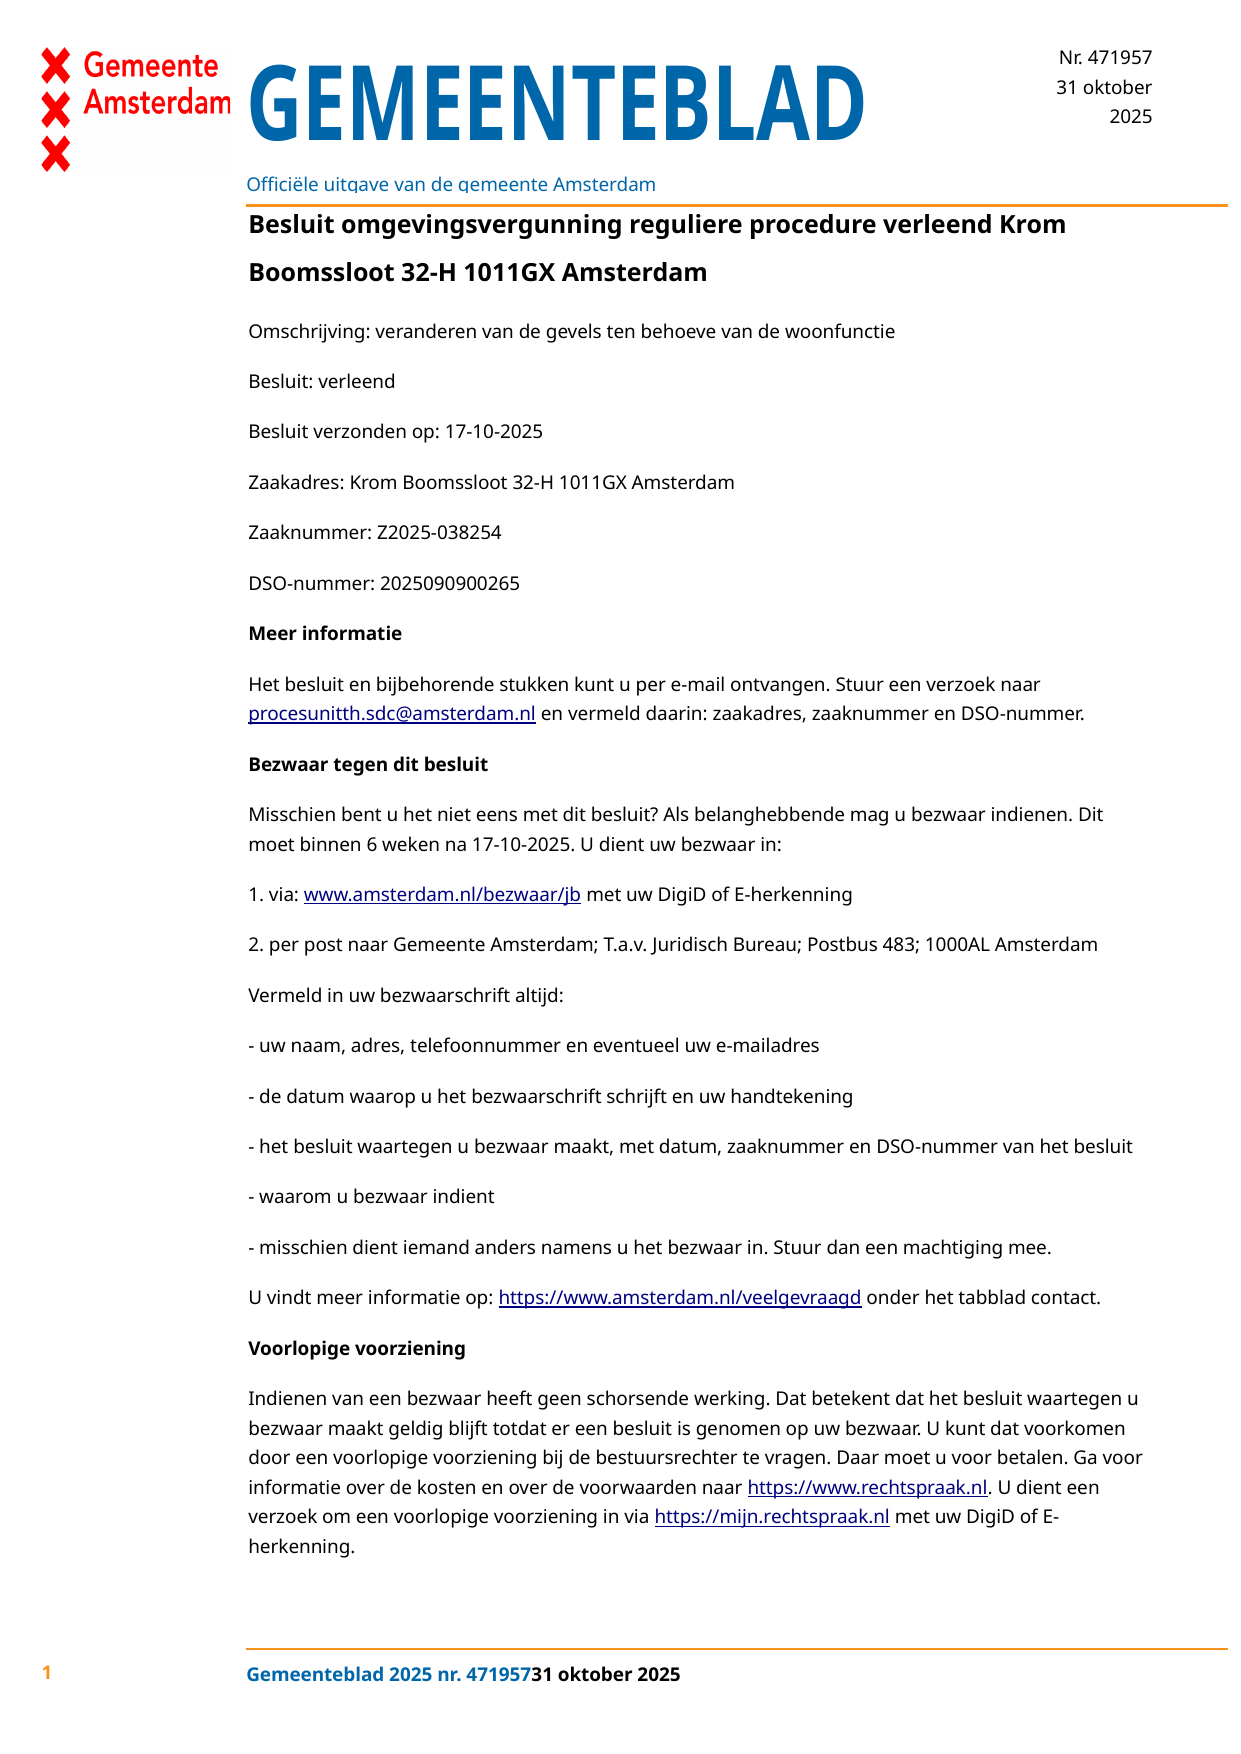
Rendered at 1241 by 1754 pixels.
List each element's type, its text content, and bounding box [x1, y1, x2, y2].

text Omschrijving: veranderen van de gevels ten behoeve van de woonfunctie [248, 318, 1152, 344]
text Zaakadres: Krom Boomssloot 32-H 1011GX Amsterdam [248, 469, 1152, 495]
text Meer informatie [248, 620, 1152, 646]
text - waarom u bezwaar indient [248, 1184, 1152, 1209]
text - de datum waarop u het bezwaarschrift schrijft en uw handtekening [248, 1083, 1152, 1109]
text Voorlopige voorziening [248, 1335, 1152, 1361]
text Vermeld in uw bezwaarschrift altijd: [248, 982, 1152, 1008]
text Besluit: verleend [248, 368, 1152, 394]
text Zaaknummer: Z2025-038254 [248, 519, 1152, 545]
text - uw naam, adres, telefoonnummer en eventueel uw e-mailadres [248, 1032, 1152, 1058]
text 2. per post naar Gemeente Amsterdam; T.a.v. Juridisch Bureau; Postbus 483; 1000AL Amsterdam [248, 932, 1152, 957]
text Bezwaar tegen dit besluit [248, 751, 1152, 777]
text - het besluit waartegen u bezwaar maakt, met datum, zaaknummer en DSO-nummer van het besluit [248, 1133, 1152, 1159]
text Het besluit en bijbehorende stukken kunt u per e-mail ontvangen. Stuur een verzoek naar procesunitth.sdc@amsterdam.nl en vermeld daarin: zaakadres, zaaknummer en DSO-nummer. [248, 671, 1152, 726]
text Besluit verzonden op: 17-10-2025 [248, 419, 1152, 444]
text DSO-nummer: 2025090900265 [248, 570, 1152, 596]
text Misschien bent u het niet eens met dit besluit? Als belanghebbende mag u bezwaar indienen. Dit moet binnen 6 weken na 17-10-2025. U dient uw bezwaar in: [248, 801, 1152, 857]
text U vindt meer informatie op: https://www.amsterdam.nl/veelgevraagd onder het tabblad contact. [248, 1284, 1152, 1310]
picture [41, 47, 231, 172]
text 1. via: www.amsterdam.nl/bezwaar/jb met uw DigiD of E-herkenning [248, 881, 1152, 907]
text Besluit omgevingsvergunning reguliere procedure verleend Krom Boomssloot 32-H 1011GX Amsterdam [248, 207, 1152, 288]
text Indienen van een bezwaar heeft geen schorsende werking. Dat betekent dat het besluit waartegen u bezwaar maakt geldig blijft totdat er een besluit is genomen op uw bezwaar. U kunt dat voorkomen door een voorlopige voorziening bij de bestuursrechter te vragen. Daar moet u voor betalen. Ga voor informatie over de kosten en over de voorwaarden naar https://www.rechtspraak.nl. U dient een verzoek om een voorlopige voorziening in via https://mijn.rechtspraak.nl met uw DigiD of E-herkenning. [248, 1385, 1152, 1559]
text - misschien dient iemand anders namens u het bezwaar in. Stuur dan een machtiging mee. [248, 1234, 1152, 1260]
